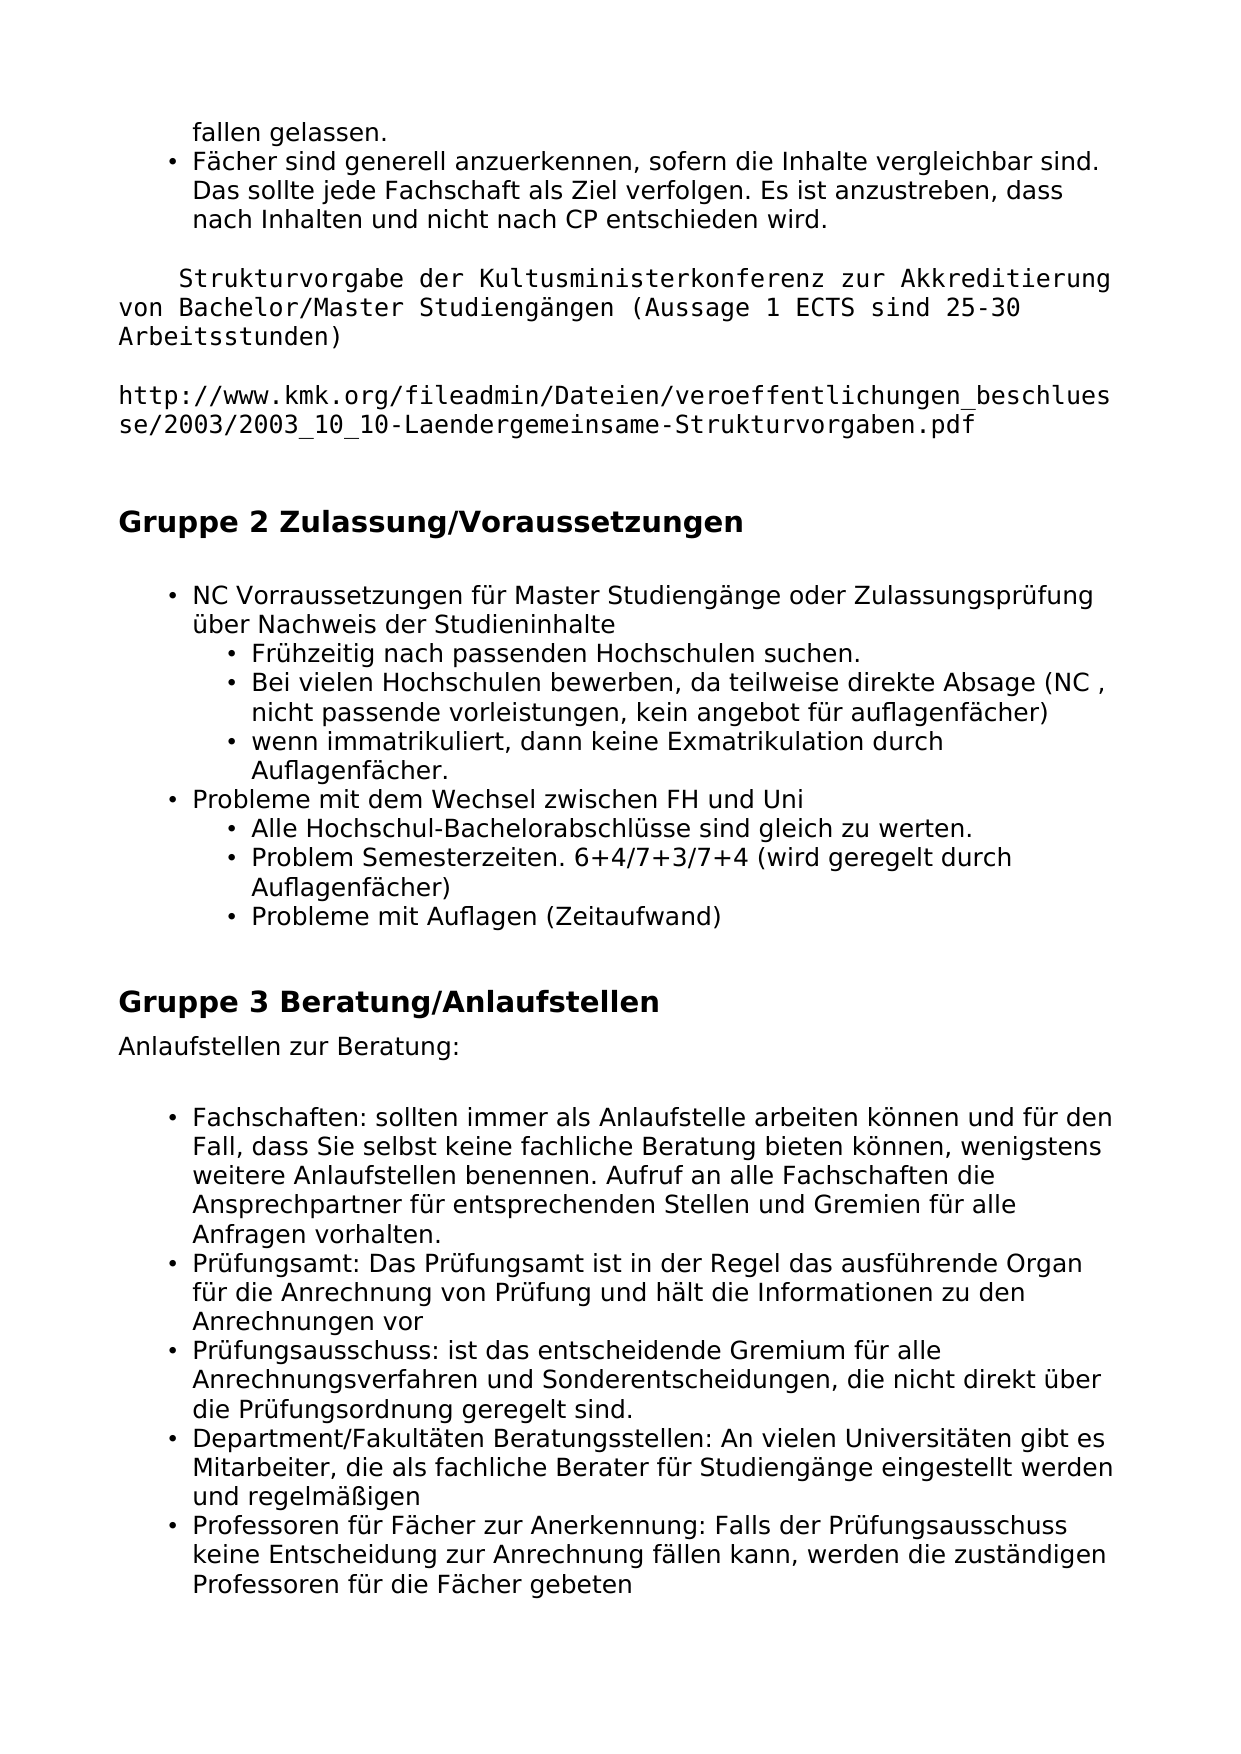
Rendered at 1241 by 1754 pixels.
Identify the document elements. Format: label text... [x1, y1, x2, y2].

subtitle Gruppe 3 Beratung/Anlaufstellen [118, 986, 1122, 1019]
list Fächer sind generell anzuerkennen, sofern die Inhalte vergleichbar sind. Das sollte jede Fachschaft als Ziel verfolgen. Es ist anzustreben, dass nach Inhalten und nicht nach CP entschieden wird. [177, 147, 1122, 235]
list Fachschaften: sollten immer als Anlaufstelle arbeiten können und für den Fall, dass Sie selbst keine fachliche Beratung bieten können, wenigstens weitere Anlaufstellen benennen. Aufruf an alle Fachschaften die Ansprechpartner für entsprechenden Stellen und Gremien für alle Anfragen vorhalten. [177, 1103, 1122, 1249]
list Professoren für Fächer zur Anerkennung: Falls der Prüfungsausschuss keine Entscheidung zur Anrechnung fällen kann, werden die zuständigen Professoren für die Fächer gebeten [177, 1512, 1122, 1599]
list Probleme mit Auflagen (Zeitaufwand) [236, 902, 1122, 931]
list NC Vorraussetzungen für Master Studiengänge oder Zulassungsprüfung über Nachweis der Studieninhalte [177, 581, 1122, 639]
text Anlaufstellen zur Beratung: [118, 1032, 1122, 1061]
text Strukturvorgabe der Kultusministerkonferenz zur Akkreditierung von Bachelor/Master Studiengängen (Aussage 1 ECTS sind 25-30 Arbeitsstunden) http://www.kmk.org/fileadmin/Dateien/veroeffentlichungen_beschluesse/2003/2003_10_10-Laendergemeinsame-Strukturvorgaben.pdf [118, 264, 1122, 468]
list wenn immatrikuliert, dann keine Exmatrikulation durch Auflagenfächer. [236, 727, 1122, 785]
list fallen gelassen. [177, 118, 1122, 147]
list Frühzeitig nach passenden Hochschulen suchen. [236, 639, 1122, 669]
subtitle Gruppe 2 Zulassung/Voraussetzungen [118, 505, 1122, 539]
list Problem Semesterzeiten. 6+4/7+3/7+4 (wird geregelt durch Auflagenfächer) [236, 844, 1122, 902]
list Prüfungsamt: Das Prüfungsamt ist in der Regel das ausführende Organ für die Anrechnung von Prüfung und hält die Informationen zu den Anrechnungen vor [177, 1249, 1122, 1337]
list Probleme mit dem Wechsel zwischen FH und Uni [177, 785, 1122, 814]
list Department/Fakultäten Beratungsstellen: An vielen Universitäten gibt es Mitarbeiter, die als fachliche Berater für Studiengänge eingestellt werden und regelmäßigen [177, 1424, 1122, 1512]
list Prüfungsausschuss: ist das entscheidende Gremium für alle Anrechnungsverfahren und Sonderentscheidungen, die nicht direkt über die Prüfungsordnung geregelt sind. [177, 1337, 1122, 1424]
list Bei vielen Hochschulen bewerben, da teilweise direkte Absage (NC , nicht passende vorleistungen, kein angebot für auflagenfächer) [236, 669, 1122, 727]
list Alle Hochschul-Bachelorabschlüsse sind gleich zu werten. [236, 814, 1122, 844]
